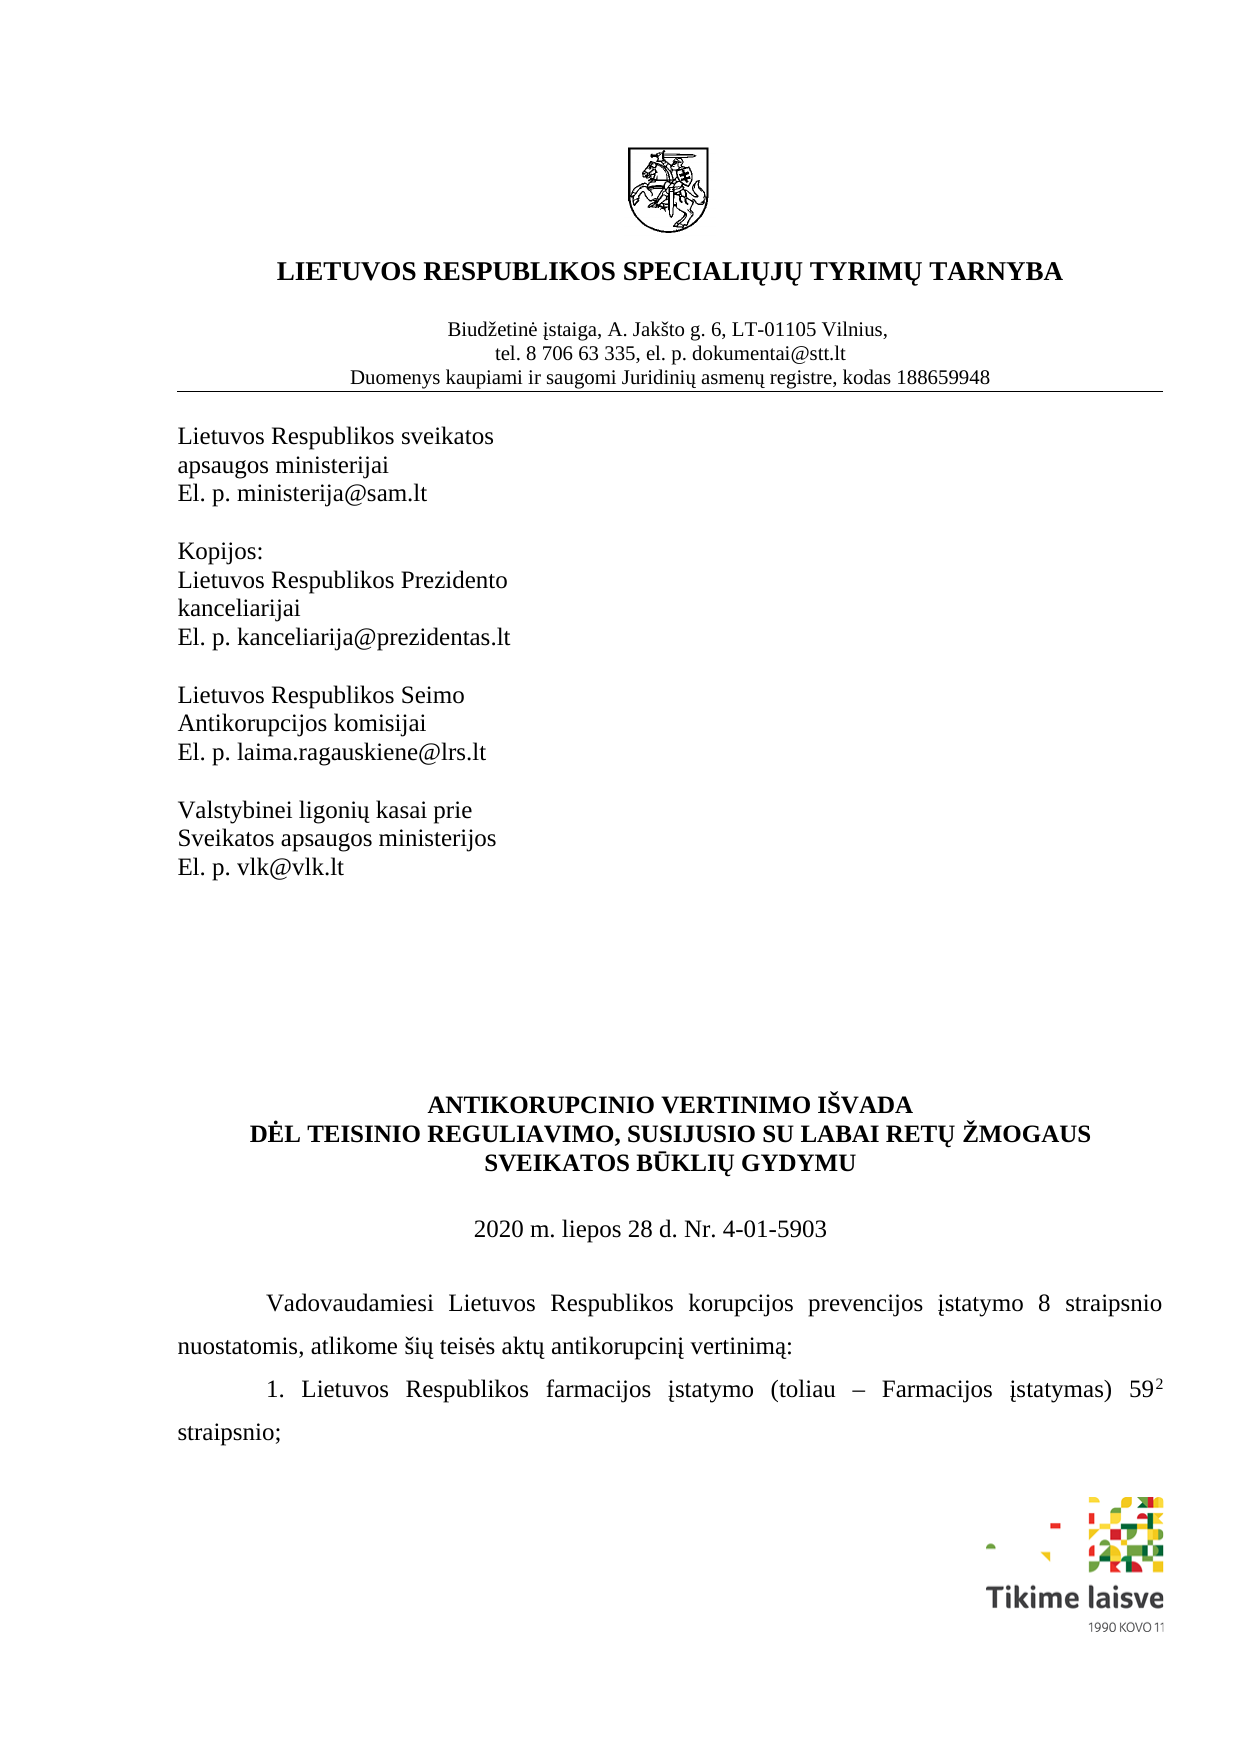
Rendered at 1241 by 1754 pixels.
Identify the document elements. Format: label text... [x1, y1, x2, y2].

text Lietuvos Respublikos sveikatos [177, 421, 1163, 450]
text apsaugos ministerijai [177, 450, 1163, 478]
table_header [177, 976, 1240, 1091]
text El. p. laima.ragauskiene@lrs.lt [177, 737, 1163, 766]
table_header 2020 m. liepos 28 d. Nr. 4-01-5903 [206, 1177, 889, 1288]
text El. p. ministerija@sam.lt [177, 478, 1163, 507]
text ANTIKORUPCINIO VERTINIMO IŠVADA [177, 1091, 1163, 1119]
text 1. Lietuvos Respublikos farmacijos įstatymo (toliau – Farmacijos įstatymas) 592 straipsnio; [177, 1374, 1163, 1446]
text Lietuvos Respublikos Prezidento [177, 565, 1163, 593]
table_header [177, 1177, 206, 1288]
text Kopijos: [177, 536, 1163, 565]
text Vadovaudamiesi Lietuvos Respublikos korupcijos prevencijos įstatymo 8 straipsnio nuostatomis, atlikome šių teisės aktų antikorupcinį vertinimą: [177, 1288, 1163, 1360]
text Antikorupcijos komisijai [177, 708, 1163, 737]
text El. p. kanceliarija@prezidentas.lt [177, 622, 1163, 651]
text Lietuvos Respublikos Seimo [177, 680, 1163, 708]
text Sveikatos apsaugos ministerijos [177, 823, 1163, 852]
text Valstybinei ligonių kasai prie [177, 795, 1163, 823]
text El. p. vlk@vlk.lt [177, 852, 1163, 881]
text DĖL TEISINIO REGULIAVIMO, SUSIJUSIO SU LABAI RETŲ žmogaus sveikatos būklių gydymu [177, 1119, 1163, 1177]
text kanceliarijai [177, 593, 1163, 622]
